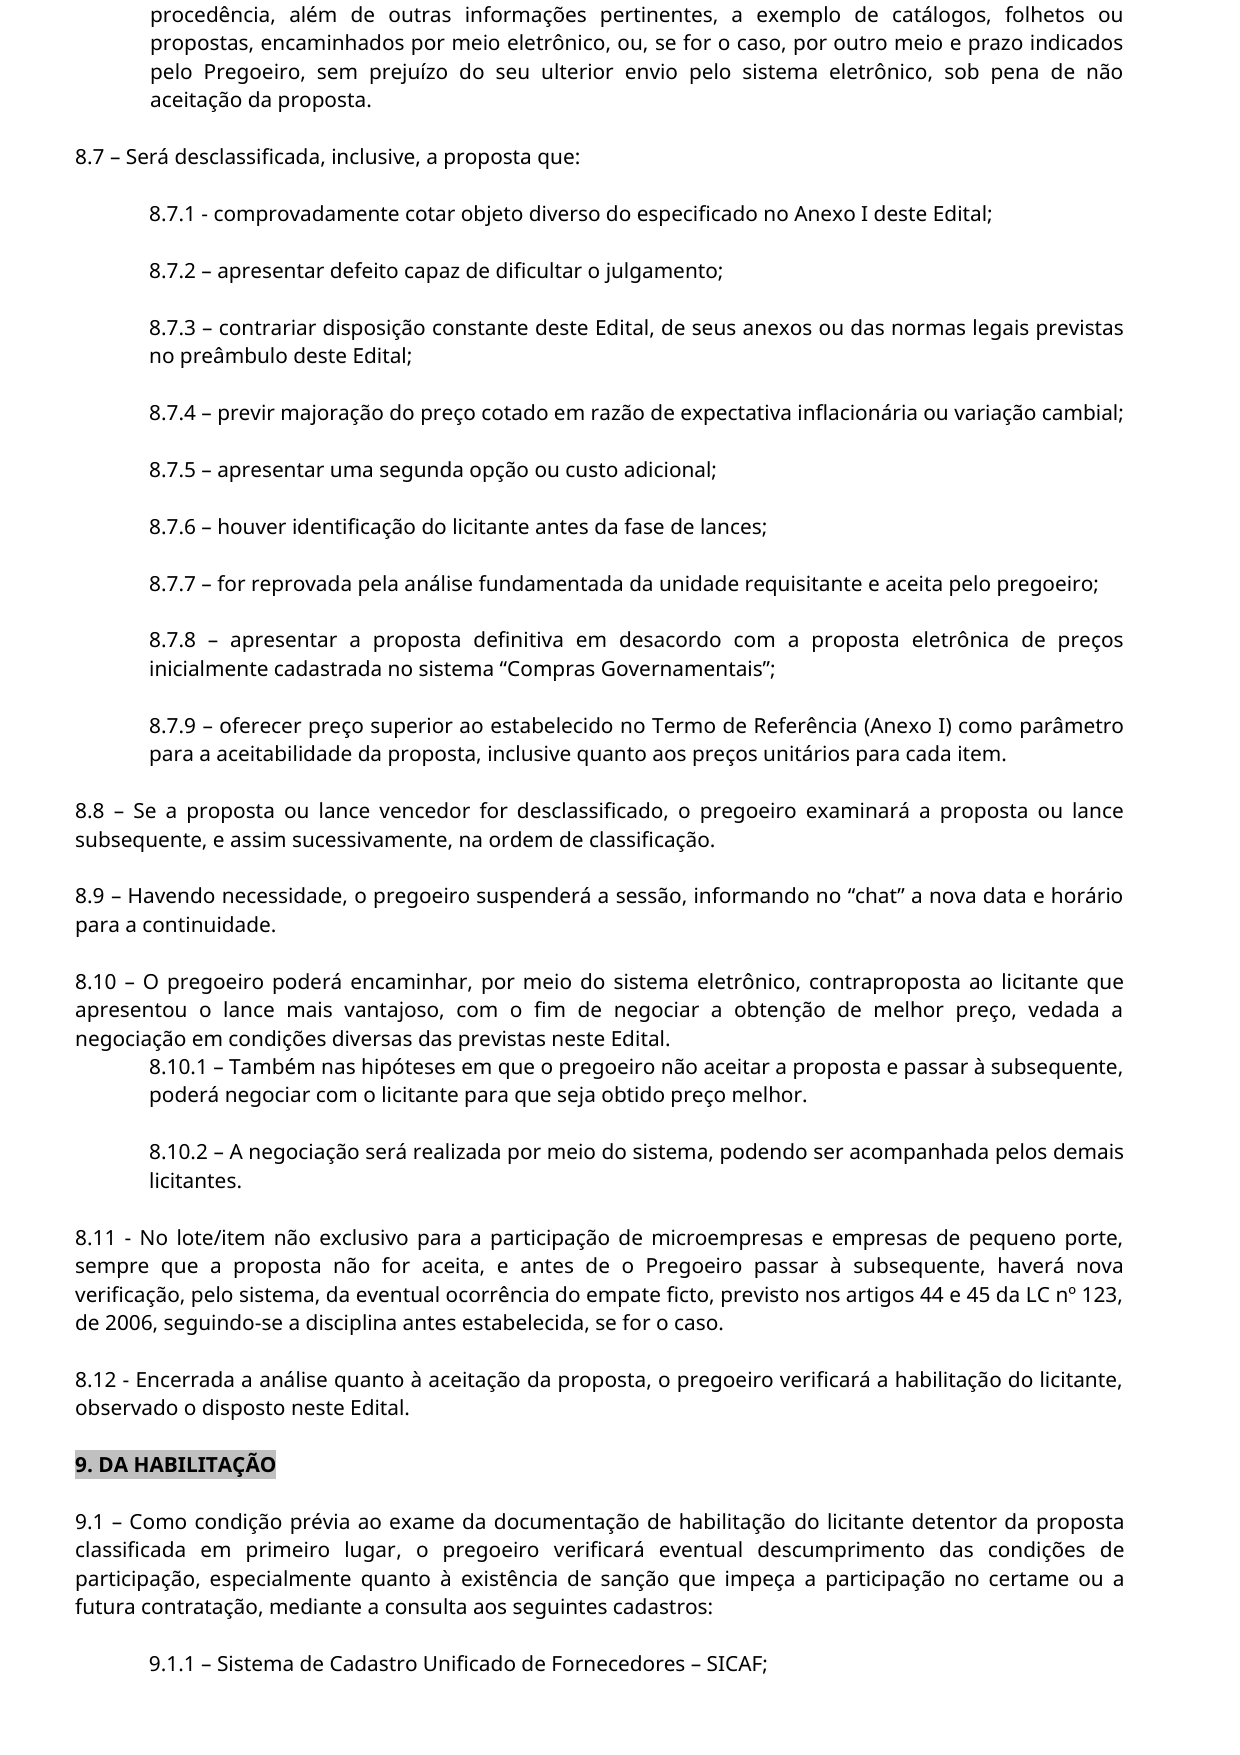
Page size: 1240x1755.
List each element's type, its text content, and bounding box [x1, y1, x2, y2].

text 8.10 – O pregoeiro poderá encaminhar, por meio do sistema eletrônico, contraproposta ao licitante que apresentou o lance mais vantajoso, com o fim de negociar a obtenção de melhor preço, vedada a negociação em condições diversas das previstas neste Edital. [75, 967, 1125, 1052]
text 8.7.5 – apresentar uma segunda opção ou custo adicional; [149, 455, 1125, 483]
text 8.10.1 – Também nas hipóteses em que o pregoeiro não aceitar a proposta e passar à subsequente, poderá negociar com o licitante para que seja obtido preço melhor. [149, 1052, 1125, 1109]
text 8.7.1 - comprovadamente cotar objeto diverso do especificado no Anexo I deste Edital; [149, 199, 1125, 227]
text 8.11 - No lote/item não exclusivo para a participação de microempresas e empresas de pequeno porte, sempre que a proposta não for aceita, e antes de o Pregoeiro passar à subsequente, haverá nova verificação, pelo sistema, da eventual ocorrência do empate ficto, previsto nos artigos 44 e 45 da LC nº 123, de 2006, seguindo-se a disciplina antes estabelecida, se for o caso. [75, 1223, 1125, 1337]
text 8.7.7 – for reprovada pela análise fundamentada da unidade requisitante e aceita pelo pregoeiro; [149, 569, 1125, 597]
list 9.1 – Como condição prévia ao exame da documentação de habilitação do licitante detentor da proposta classificada em primeiro lugar, o pregoeiro verificará eventual descumprimento das condições de participação, especialmente quanto à existência de sanção que impeça a participação no certame ou a futura contratação, mediante a consulta aos seguintes cadastros: [75, 1507, 1125, 1621]
list 9.1.1 – Sistema de Cadastro Unificado de Fornecedores – SICAF; [149, 1649, 1125, 1678]
text 8.7.8 – apresentar a proposta definitiva em desacordo com a proposta eletrônica de preços inicialmente cadastrada no sistema “Compras Governamentais”; [149, 626, 1125, 682]
text procedência, além de outras informações pertinentes, a exemplo de catálogos, folhetos ou propostas, encaminhados por meio eletrônico, ou, se for o caso, por outro meio e prazo indicados pelo Pregoeiro, sem prejuízo do seu ulterior envio pelo sistema eletrônico, sob pena de não aceitação da proposta. [150, 0, 1125, 114]
text 8.8 – Se a proposta ou lance vencedor for desclassificado, o pregoeiro examinará a proposta ou lance subsequente, e assim sucessivamente, na ordem de classificação. [75, 796, 1125, 853]
text 9. DA HABILITAÇÃO [75, 1450, 1125, 1479]
text 8.7 – Será desclassificada, inclusive, a proposta que: [75, 142, 1125, 171]
text 8.12 - Encerrada a análise quanto à aceitação da proposta, o pregoeiro verificará a habilitação do licitante, observado o disposto neste Edital. [75, 1365, 1125, 1422]
text 8.7.9 – oferecer preço superior ao estabelecido no Termo de Referência (Anexo I) como parâmetro para a aceitabilidade da proposta, inclusive quanto aos preços unitários para cada item. [149, 711, 1125, 768]
text 8.10.2 – A negociação será realizada por meio do sistema, podendo ser acompanhada pelos demais licitantes. [149, 1137, 1125, 1194]
text 8.7.3 – contrariar disposição constante deste Edital, de seus anexos ou das normas legais previstas no preâmbulo deste Edital; [149, 313, 1125, 370]
text 8.9 – Havendo necessidade, o pregoeiro suspenderá a sessão, informando no “chat” a nova data e horário para a continuidade. [75, 882, 1125, 938]
text 8.7.6 – houver identificação do licitante antes da fase de lances; [149, 512, 1125, 540]
text 8.7.2 – apresentar defeito capaz de dificultar o julgamento; [149, 256, 1125, 284]
text 8.7.4 – previr majoração do preço cotado em razão de expectativa inflacionária ou variação cambial; [149, 398, 1125, 427]
